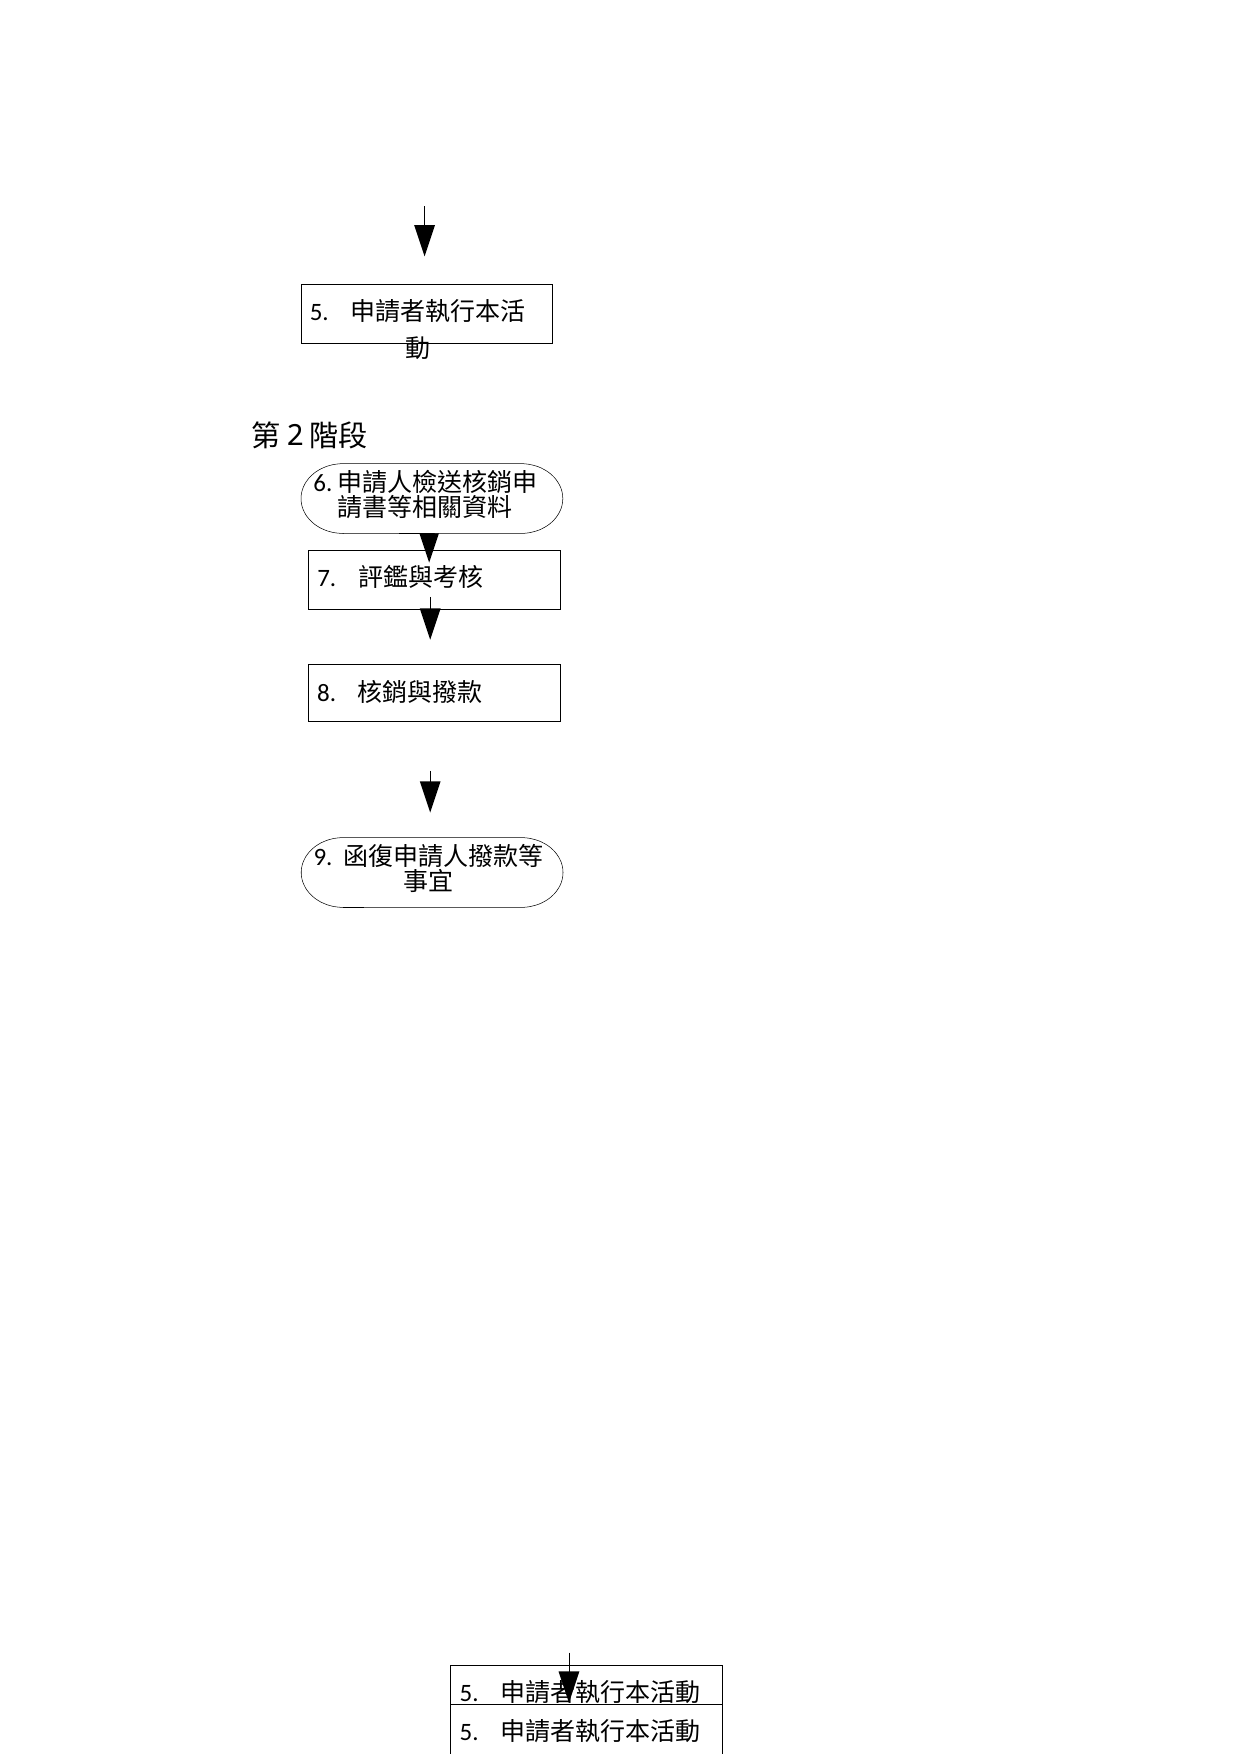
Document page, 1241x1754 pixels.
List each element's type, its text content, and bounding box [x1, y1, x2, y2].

text 第2階段 [251, 392, 1167, 455]
